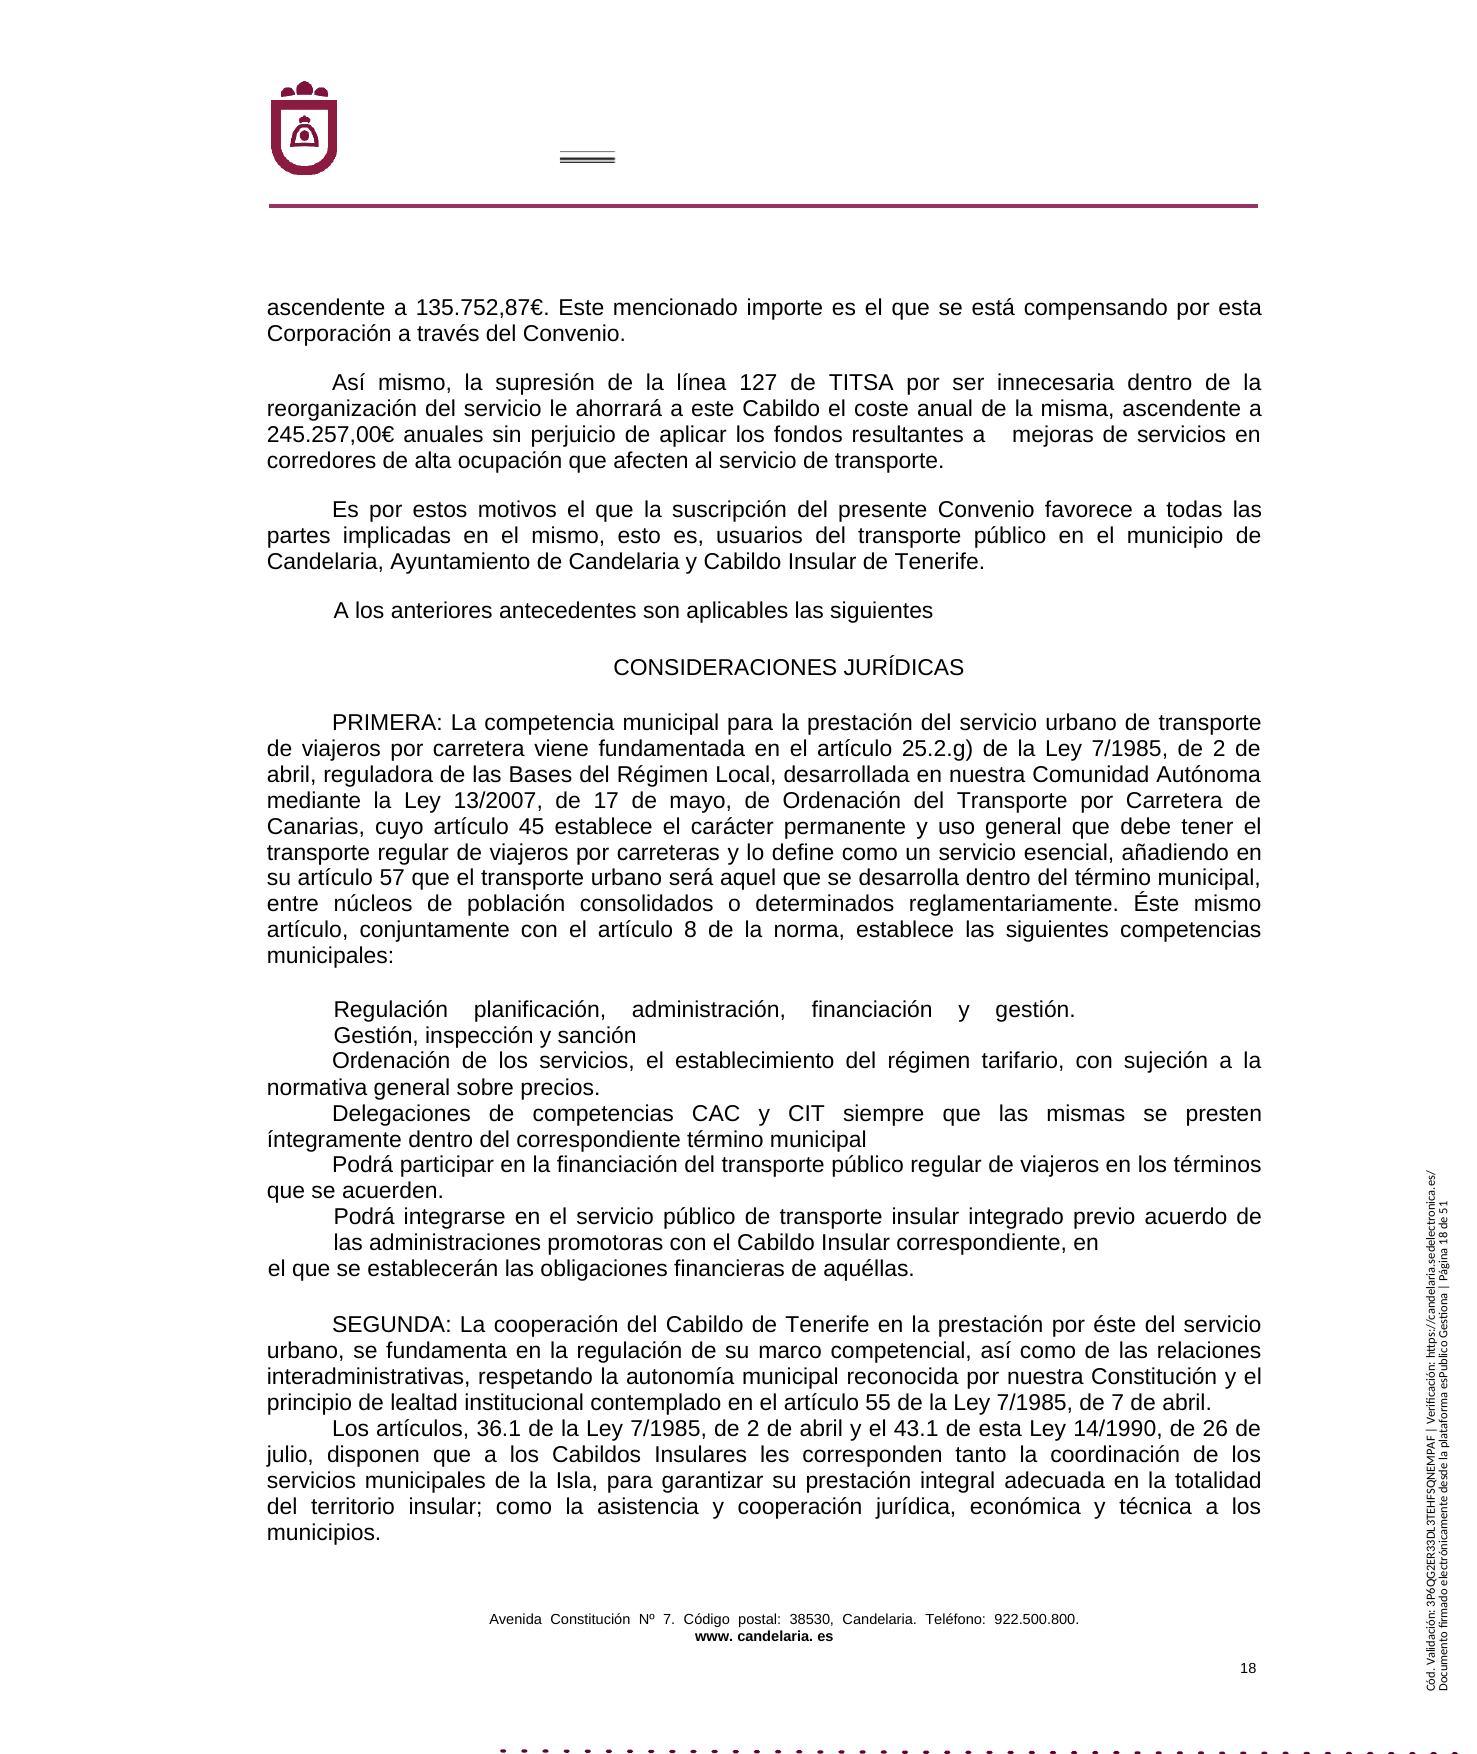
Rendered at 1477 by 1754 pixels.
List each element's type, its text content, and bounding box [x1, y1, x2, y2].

text Ordenación de los servicios, el establecimiento del régimen tarifario, con sujeción a la normativa general sobre precios. [267, 1048, 1262, 1100]
text A los anteriores antecedentes son aplicables las siguientes [333, 598, 1262, 623]
text ascendente a 135.752,87€. Este mencionado importe es el que se está compensando por esta Corporación a través del Convenio. [267, 294, 1262, 346]
text Así mismo, la supresión de la línea 127 de TITSA por ser innecesaria dentro de la reorganización del servicio le ahorrará a este Cabildo el coste anual de la misma, ascendente a 245.257,00€ anuales sin perjuicio de aplicar los fondos resultantes a mejoras de servicios en corredores de alta ocupación que afecten al servicio de transporte. [267, 370, 1262, 473]
text Podrá integrarse en el servicio público de transporte insular integrado previo acuerdo de las administraciones promotoras con el Cabildo Insular correspondiente, en [333, 1204, 1262, 1256]
text Los artículos, 36.1 de la Ley 7/1985, de 2 de abril y el 43.1 de esta Ley 14/1990, de 26 de julio, disponen que a los Cabildos Insulares les corresponden tanto la coordinación de los servicios municipales de la Isla, para garantizar su prestación integral adecuada en la totalidad del territorio insular; como la asistencia y cooperación jurídica, económica y técnica a los municipios. [267, 1416, 1262, 1545]
text PRIMERA: La competencia municipal para la prestación del servicio urbano de transporte de viajeros por carretera viene fundamentada en el artículo 25.2.g) de la Ley 7/1985, de 2 de abril, reguladora de las Bases del Régimen Local, desarrollada en nuestra Comunidad Autónoma mediante la Ley 13/2007, de 17 de mayo, de Ordenación del Transporte por Carretera de Canarias, cuyo artículo 45 establece el carácter permanente y uso general que debe tener el transporte regular de viajeros por carreteras y lo define como un servicio esencial, añadiendo en su artículo 57 que el transporte urbano será aquel que se desarrolla dentro del término municipal, entre núcleos de población consolidados o determinados reglamentariamente. Éste mismo artículo, conjuntamente con el artículo 8 de la norma, establece las siguientes competencias municipales: [267, 710, 1262, 968]
text Regulación planificación, administración, financiación y gestión. Gestión, inspección y sanción [333, 996, 1076, 1048]
text Podrá participar en la financiación del transporte público regular de viajeros en los términos que se acuerden. [267, 1152, 1262, 1204]
text Es por estos motivos el que la suscripción del presente Convenio favorece a todas las partes implicadas en el mismo, esto es, usuarios del transporte público en el municipio de Candelaria, Ayuntamiento de Candelaria y Cabildo Insular de Tenerife. [267, 497, 1262, 574]
text CONSIDERACIONES JURÍDICAS [315, 654, 1269, 680]
text el que se establecerán las obligaciones financieras de aquéllas. [268, 1256, 1262, 1282]
text SEGUNDA: La cooperación del Cabildo de Tenerife en la prestación por éste del servicio urbano, se fundamenta en la regulación de su marco competencial, así como de las relaciones interadministrativas, respetando la autonomía municipal reconocida por nuestra Constitución y el principio de lealtad institucional contemplado en el artículo 55 de la Ley 7/1985, de 7 de abril. [267, 1312, 1262, 1415]
text Delegaciones de competencias CAC y CIT siempre que las mismas se presten íntegramente dentro del correspondiente término municipal [267, 1100, 1262, 1152]
